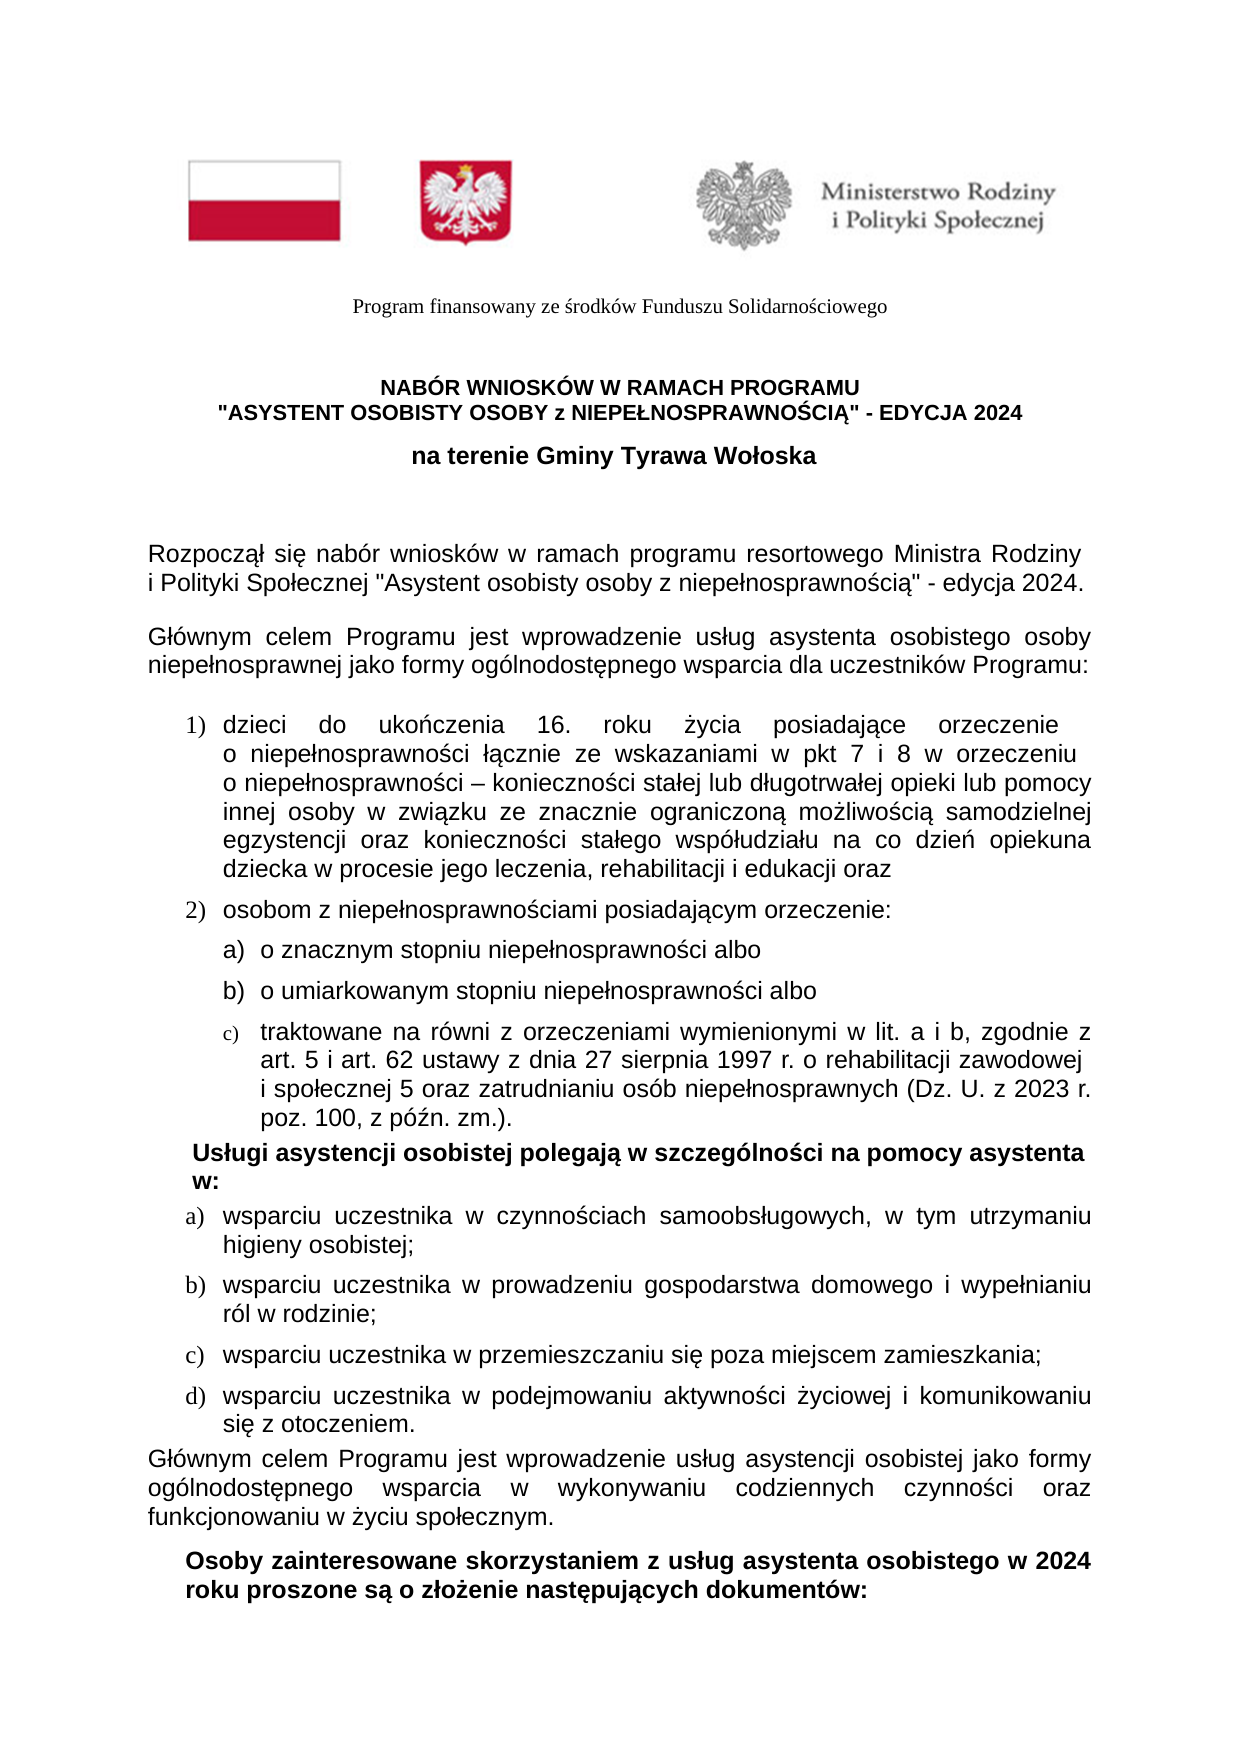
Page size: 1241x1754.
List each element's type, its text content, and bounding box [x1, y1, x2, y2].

list o znacznym stopniu niepełnosprawności albo [223, 935, 1093, 964]
text Głównym celem Programu jest wprowadzenie usług asystenta osobistego osoby niepełnosprawnej jako formy ogólnodostępnego wsparcia dla uczestników Programu: [148, 622, 1093, 679]
list wsparciu uczestnika w podejmowaniu aktywności życiowej i komunikowaniu się z otoczeniem. [185, 1381, 1093, 1438]
text Rozpoczął się nabór wniosków w ramach programu resortowego Ministra Rodziny i Polityki Społecznej "Asystent osobisty osoby z niepełnosprawnością" - edycja 2024. [148, 539, 1093, 597]
text NABÓR WNIOSKÓW W RAMACH PROGRAMU "ASYSTENT OSOBISTY OSOBY z NIEPEŁNOSPRAWNOŚCIĄ" - EDYCJA 2024 [148, 375, 1093, 425]
text Program finansowany ze środków Funduszu Solidarnościowego [148, 294, 1093, 318]
list osobom z niepełnosprawnościami posiadającym orzeczenie: [185, 894, 1093, 923]
list traktowane na równi z orzeczeniami wymienionymi w lit. a i b, zgodnie z art. 5 i art. 62 ustawy z dnia 27 sierpnia 1997 r. o rehabilitacji zawodowej i społecznej 5 oraz zatrudnianiu osób niepełnosprawnych (Dz. U. z 2023 r. poz. 100, z późn. zm.). [223, 1017, 1093, 1132]
list wsparciu uczestnika w prowadzeniu gospodarstwa domowego i wypełnianiu ról w rodzinie; [185, 1270, 1093, 1328]
text na terenie Gminy Tyrawa Wołoska [148, 441, 1093, 470]
text Osoby zainteresowane skorzystaniem z usług asystenta osobistego w 2024 roku proszone są o złożenie następujących dokumentów: [185, 1546, 1093, 1603]
list Usługi asystencji osobistej polegają w szczególności na pomocy asystenta w: [192, 1137, 1093, 1195]
list o umiarkowanym stopniu niepełnosprawności albo [223, 976, 1093, 1005]
text Głównym celem Programu jest wprowadzenie usług asystencji osobistej jako formy ogólnodostępnego wsparcia w wykonywaniu codziennych czynności oraz funkcjonowaniu w życiu społecznym. [148, 1444, 1093, 1530]
list wsparciu uczestnika w przemieszczaniu się poza miejscem zamieszkania; [185, 1340, 1093, 1369]
list dzieci do ukończenia 16. roku życia posiadające orzeczenie o niepełnosprawności łącznie ze wskazaniami w pkt 7 i 8 w orzeczeniu o niepełnosprawności – konieczności stałej lub długotrwałej opieki lub pomocy innej osoby w związku ze znacznie ograniczoną możliwością samodzielnej egzystencji oraz konieczności stałego współudziału na co dzień opiekuna dziecka w procesie jego leczenia, rehabilitacji i edukacji oraz [185, 710, 1093, 883]
list wsparciu uczestnika w czynnościach samoobsługowych, w tym utrzymaniu higieny osobistej; [185, 1201, 1093, 1258]
